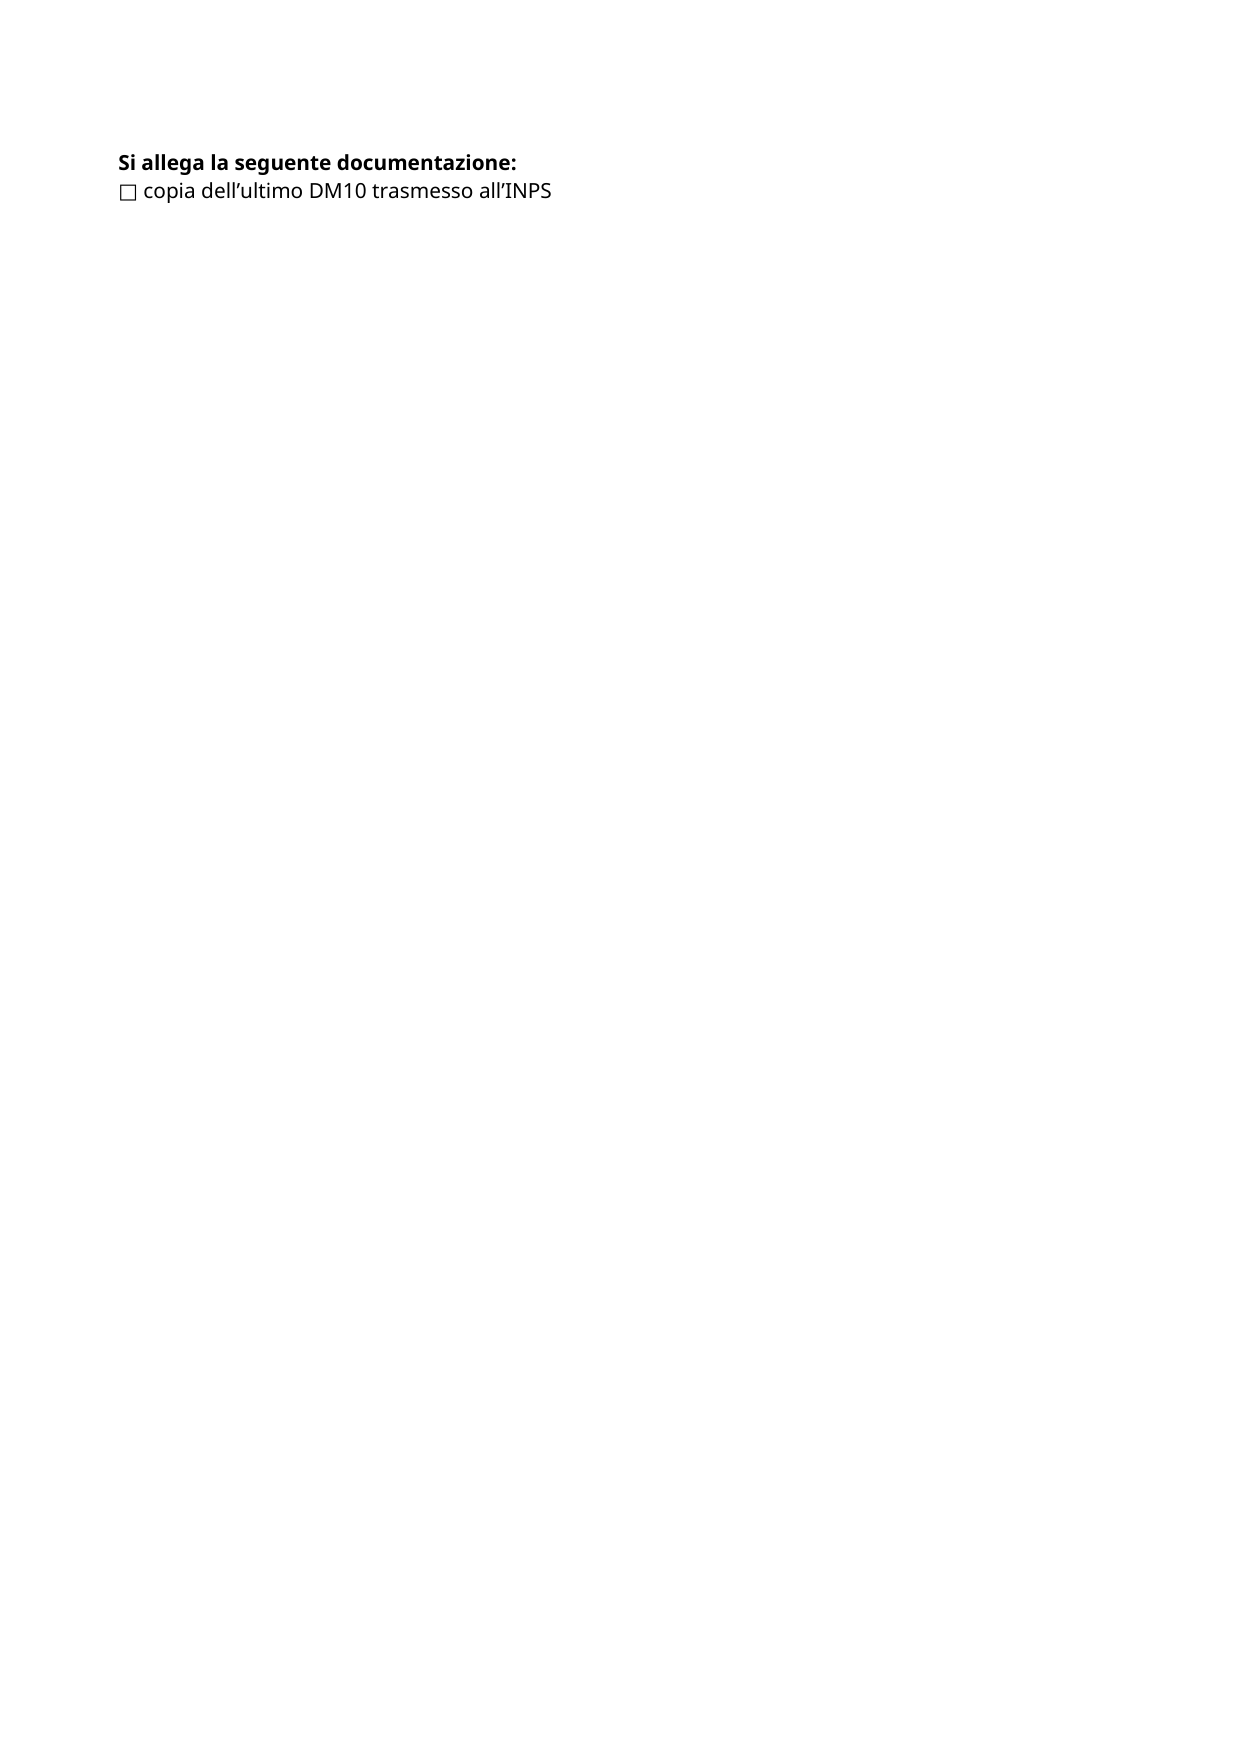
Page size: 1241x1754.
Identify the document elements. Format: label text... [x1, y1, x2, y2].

text Si allega la seguente documentazione: [118, 148, 1122, 176]
text □ copia dell’ultimo DM10 trasmesso all’INPS [118, 176, 1122, 204]
